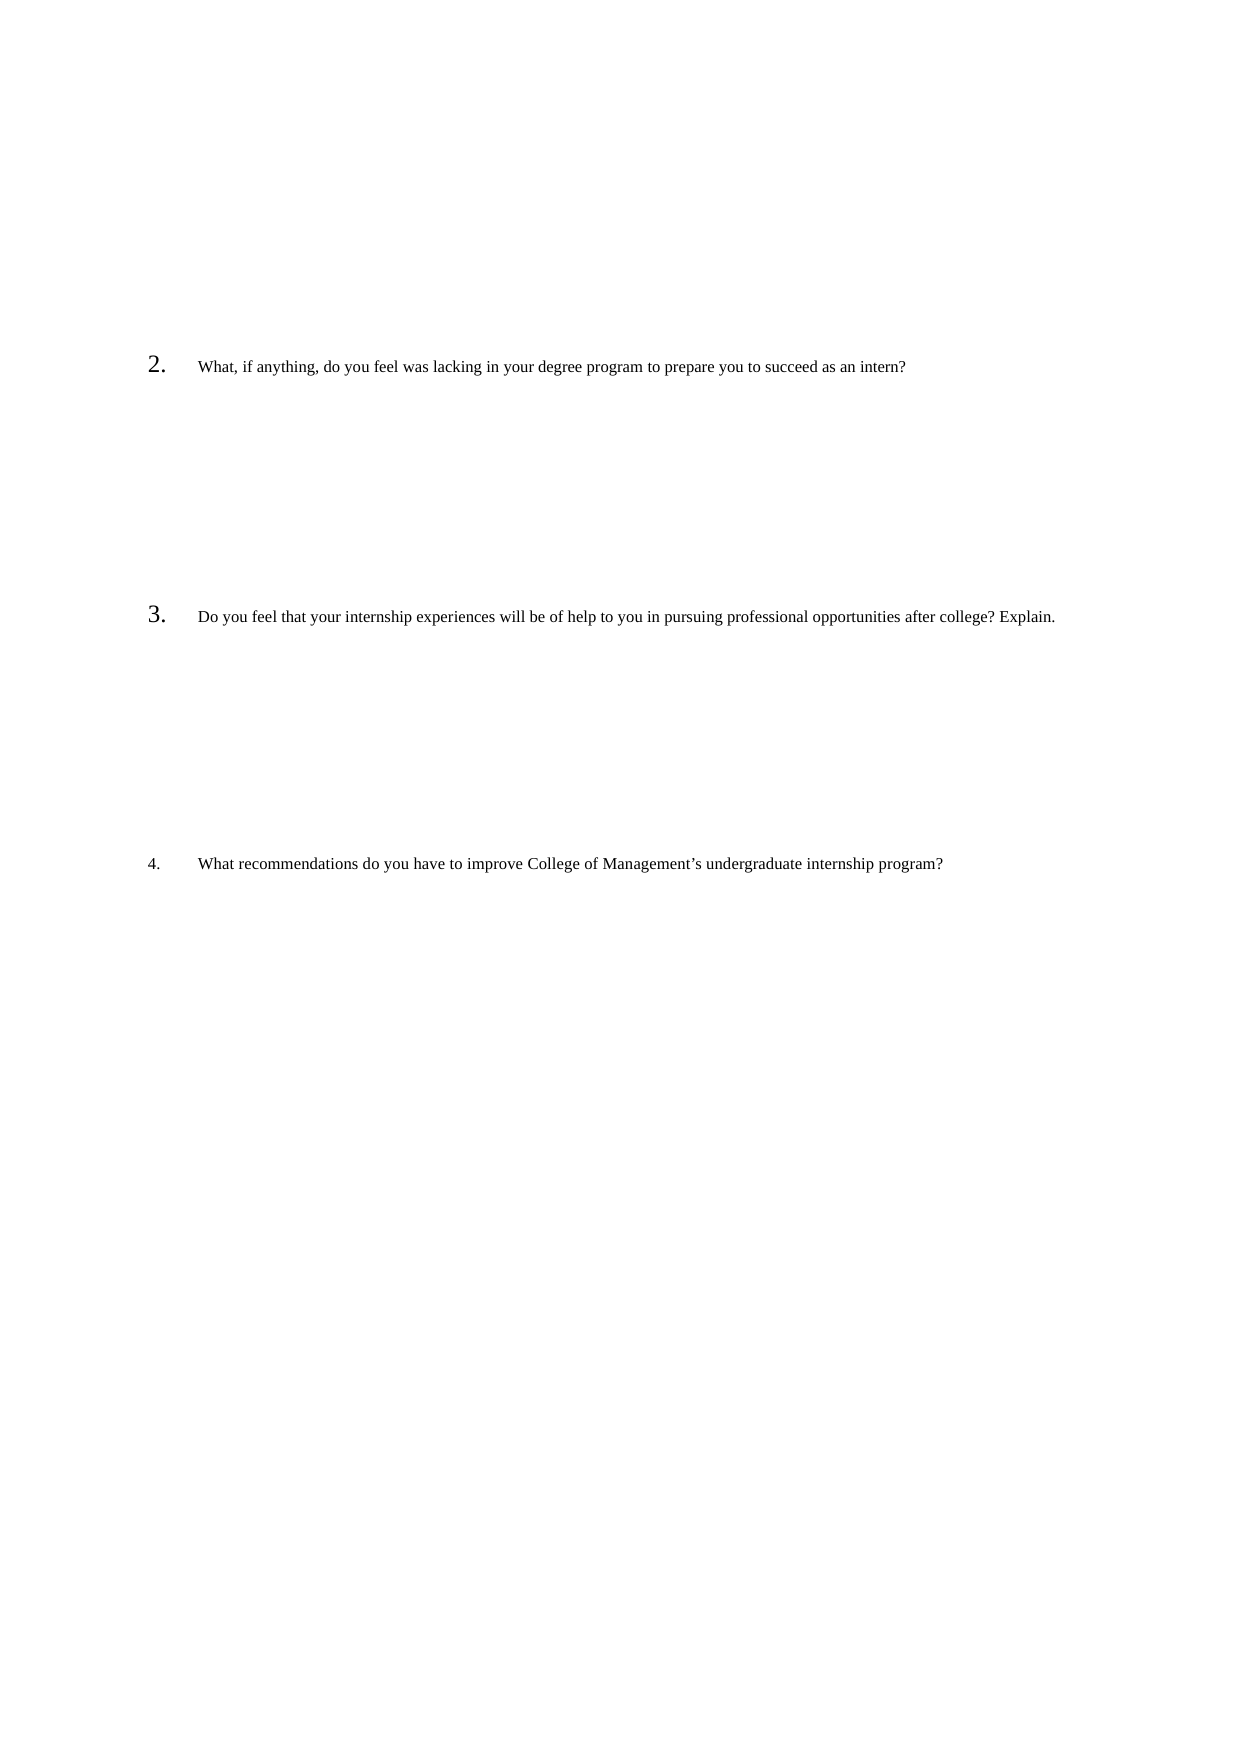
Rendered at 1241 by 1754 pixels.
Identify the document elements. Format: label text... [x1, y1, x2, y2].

list Do you feel that your internship experiences will be of help to you in pursuing professional opportunities after college? Explain. [148, 572, 1102, 634]
list What recommendations do you have to improve College of Management’s undergraduate internship program? [148, 822, 1102, 884]
list What, if anything, do you feel was lacking in your degree program to prepare you to succeed as an intern? [148, 322, 1124, 384]
